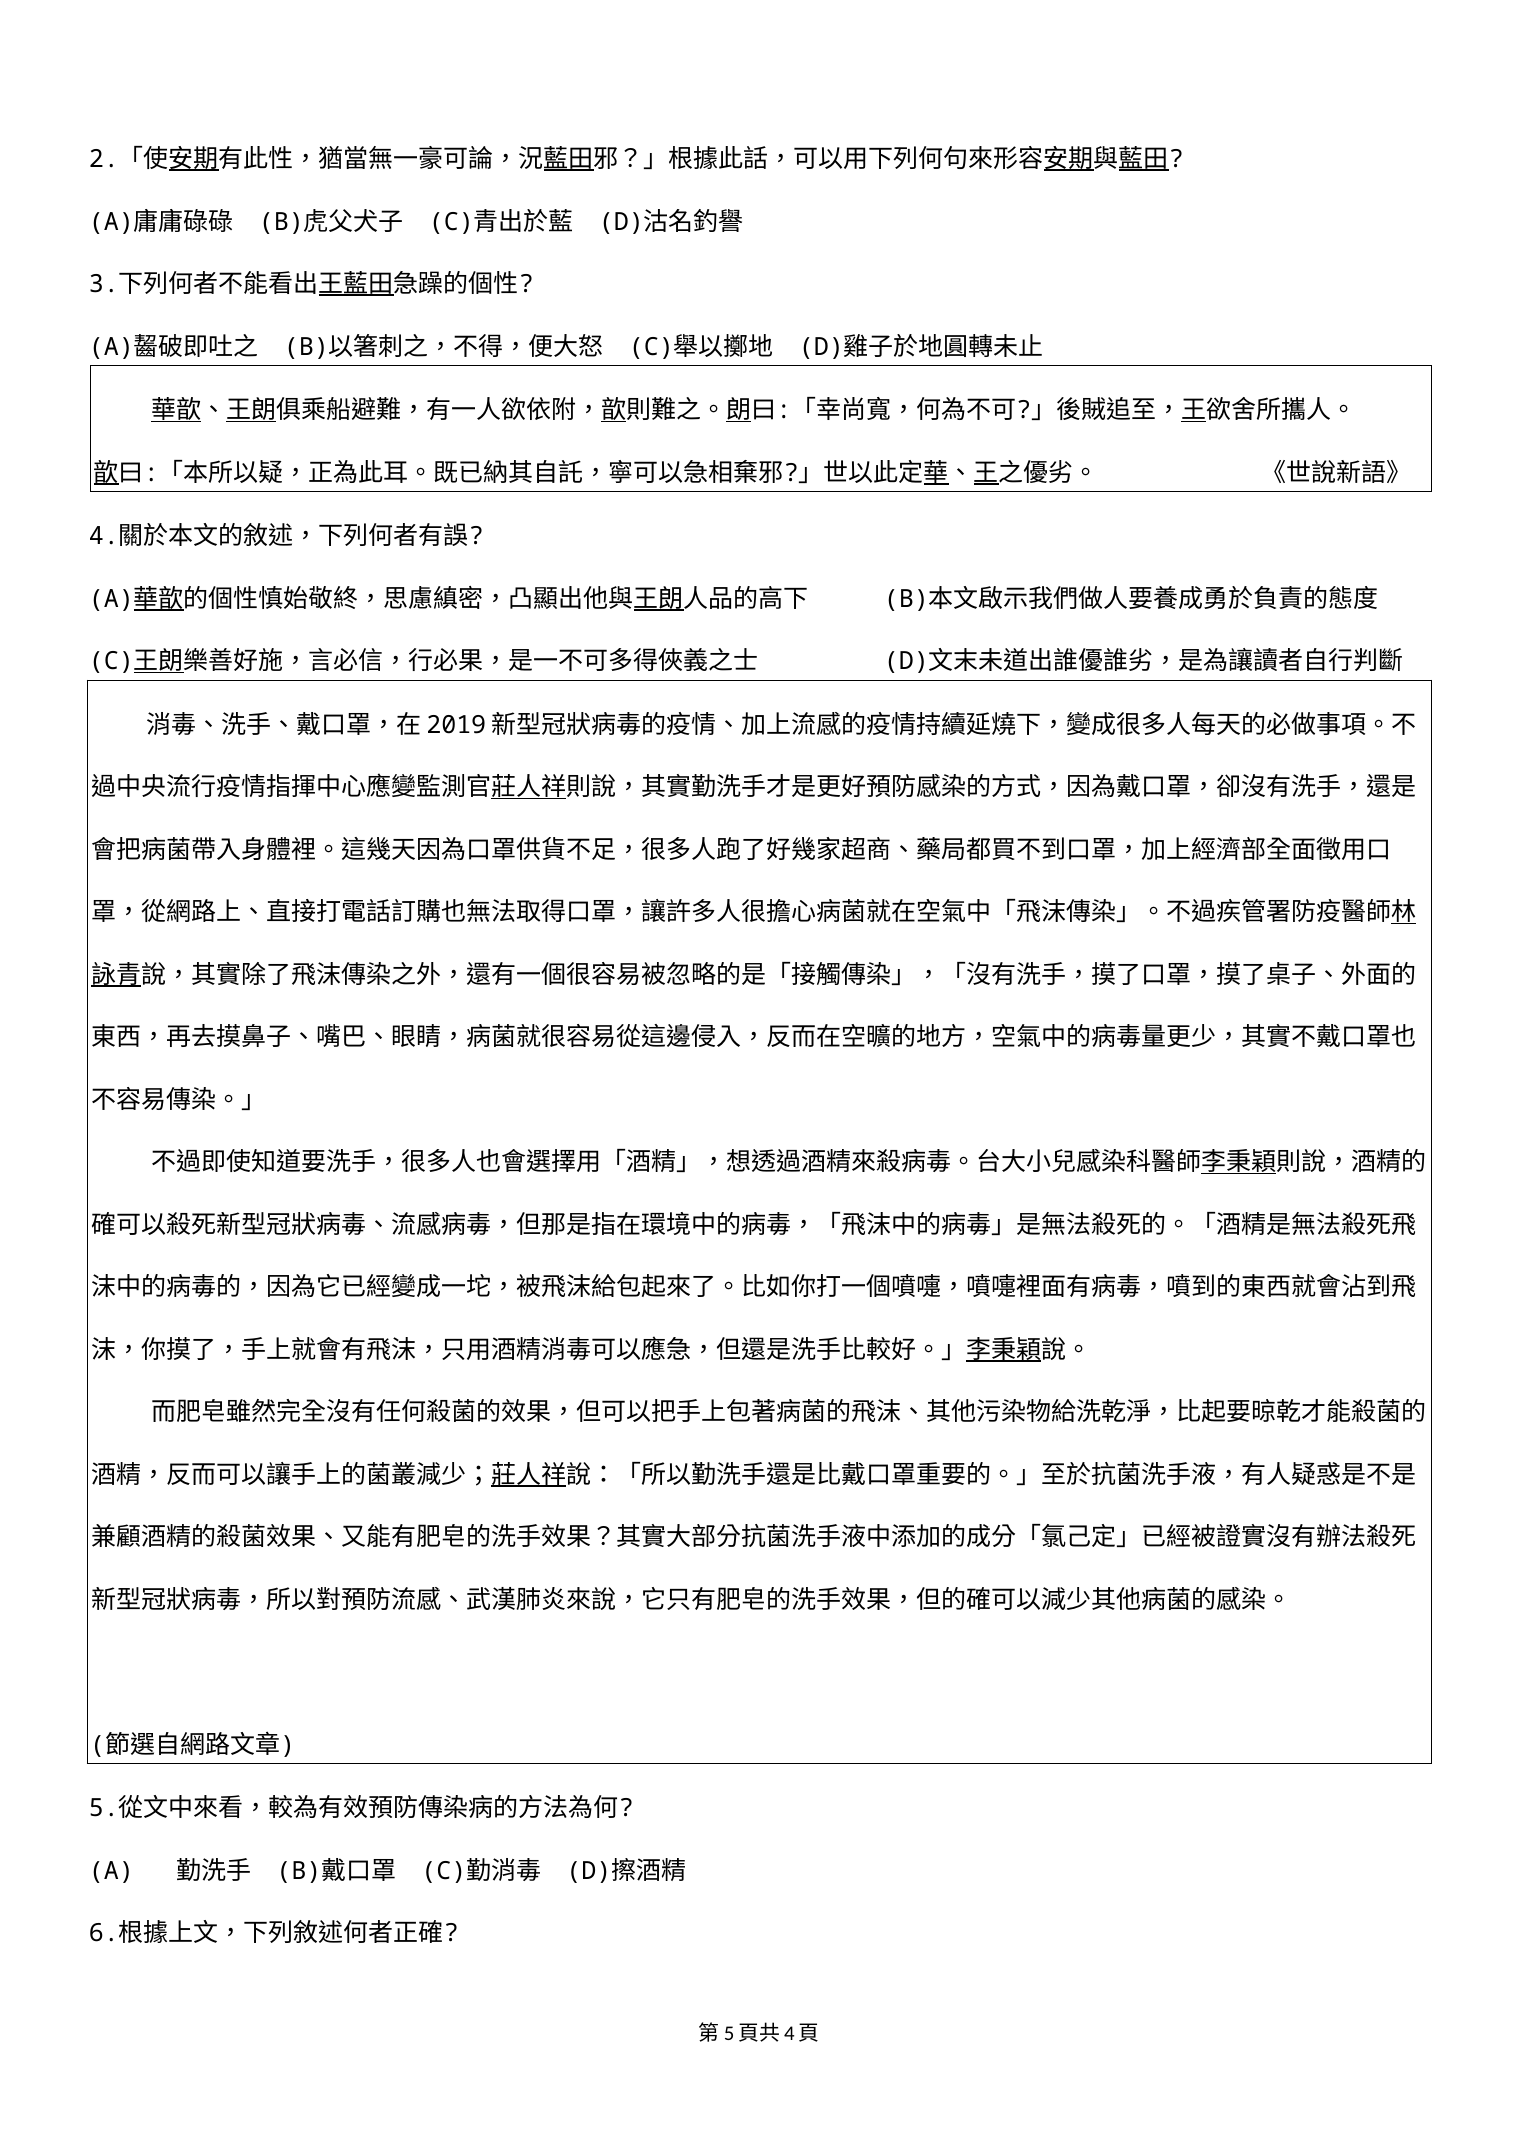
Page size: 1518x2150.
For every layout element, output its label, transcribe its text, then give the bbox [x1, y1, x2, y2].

text 5.從文中來看，較為有效預防傳染病的方法為何? [89, 1764, 1429, 1827]
text 6.根據上文，下列敘述何者正確? [89, 1889, 1429, 1952]
text 2.「使安期有此性，猶當無一豪可論，況藍田邪？」根據此話，可以用下列何句來形容安期與藍田? [89, 115, 1429, 177]
text 3.下列何者不能看出王藍田急躁的個性? [89, 240, 1429, 302]
table_header 消毒、洗手、戴口罩，在2019新型冠狀病毒的疫情、加上流感的疫情持續延燒下，變成很多人每天的必做事項。不過中央流行疫情指揮中心應變監測官莊人祥則說，其實勤洗手才是更好預防感染的方式，因為戴口罩，卻沒有洗手，還是會把病菌帶入身體裡。這幾天因為口罩供貨不足，很多人跑了好幾家超商、藥局都買不到口罩，加上經濟部全面徵用口罩，從網路上、直接打電話訂購也無法取得口罩，讓許多人很擔心病菌就在空氣中「飛沫傳染」。不過疾管署防疫醫師林詠青說，其實除了飛沫傳染之外，還有一個很容易被忽略的是「接觸傳染」，「沒有洗手，摸了口罩，摸了桌子、外面的東西，再去摸鼻子、嘴巴、眼睛，病菌就很容易從這邊侵入，反而在空曠的地方，空氣中的病毒量更少，其實不戴口罩也不容易傳染。」 不過即使知道要洗手，很多人也會選擇用「酒精」，想透過酒精來殺病毒。台大小兒感染科醫師李秉穎則說，酒精的確可以殺死新型冠狀病毒、流感病毒，但那是指在環境中的病毒，「飛沫中的病毒」是無法殺死的。「酒精是無法殺死飛沫中的病毒的，因為它已經變成一坨，被飛沫給包起來了。比如你打一個噴嚏，噴嚏裡面有病毒，噴到的東西就會沾到飛沫，你摸了，手上就會有飛沫，只用酒精消毒可以應急，但還是洗手比較好。」李秉穎說。 而肥皂雖然完全沒有任何殺菌的效果，但可以把手上包著病菌的飛沫、其他污染物給洗乾淨，比起要晾乾才能殺菌的酒精，反而可以讓手上的菌叢減少；莊人祥說：「所以勤洗手還是比戴口罩重要的。」至於抗菌洗手液，有人疑惑是不是兼顧酒精的殺菌效果、又能有肥皂的洗手效果？其實大部分抗菌洗手液中添加的成分「氯己定」已經被證實沒有辦法殺死新型冠狀病毒，所以對預防流感、武漢肺炎來說，它只有肥皂的洗手效果，但的確可以減少其他病菌的感染。 (節選自網路文章) [88, 681, 1431, 1763]
text (C)王朗樂善好施，言必信，行必果，是一不可多得俠義之士 (D)文末未道出誰優誰劣，是為讓讀者自行判斷 [89, 617, 1429, 679]
text (A)齧破即吐之 (B)以箸刺之，不得，便大怒 (C)舉以擲地 (D)雞子於地圓轉未止 [89, 302, 1429, 365]
text (A)華歆的個性慎始敬終，思慮縝密，凸顯出他與王朗人品的高下 (B)本文啟示我們做人要養成勇於負責的態度 [89, 554, 1429, 617]
text (A)庸庸碌碌 (B)虎父犬子 (C)青出於藍 (D)沽名釣譽 [89, 177, 1429, 240]
list 勤洗手 (B)戴口罩 (C)勤消毒 (D)擦酒精 [89, 1827, 1429, 1889]
table_header 華歆、王朗俱乘船避難，有一人欲依附，歆則難之。朗曰:「幸尚寬，何為不可?」後賊追至，王欲舍所攜人。 歆曰:「本所以疑，正為此耳。既已納其自託，寧可以急相棄邪?」世以此定華、王之優劣。 《世說新語》 [91, 366, 1431, 491]
text 4.關於本文的敘述，下列何者有誤? [89, 492, 1429, 554]
